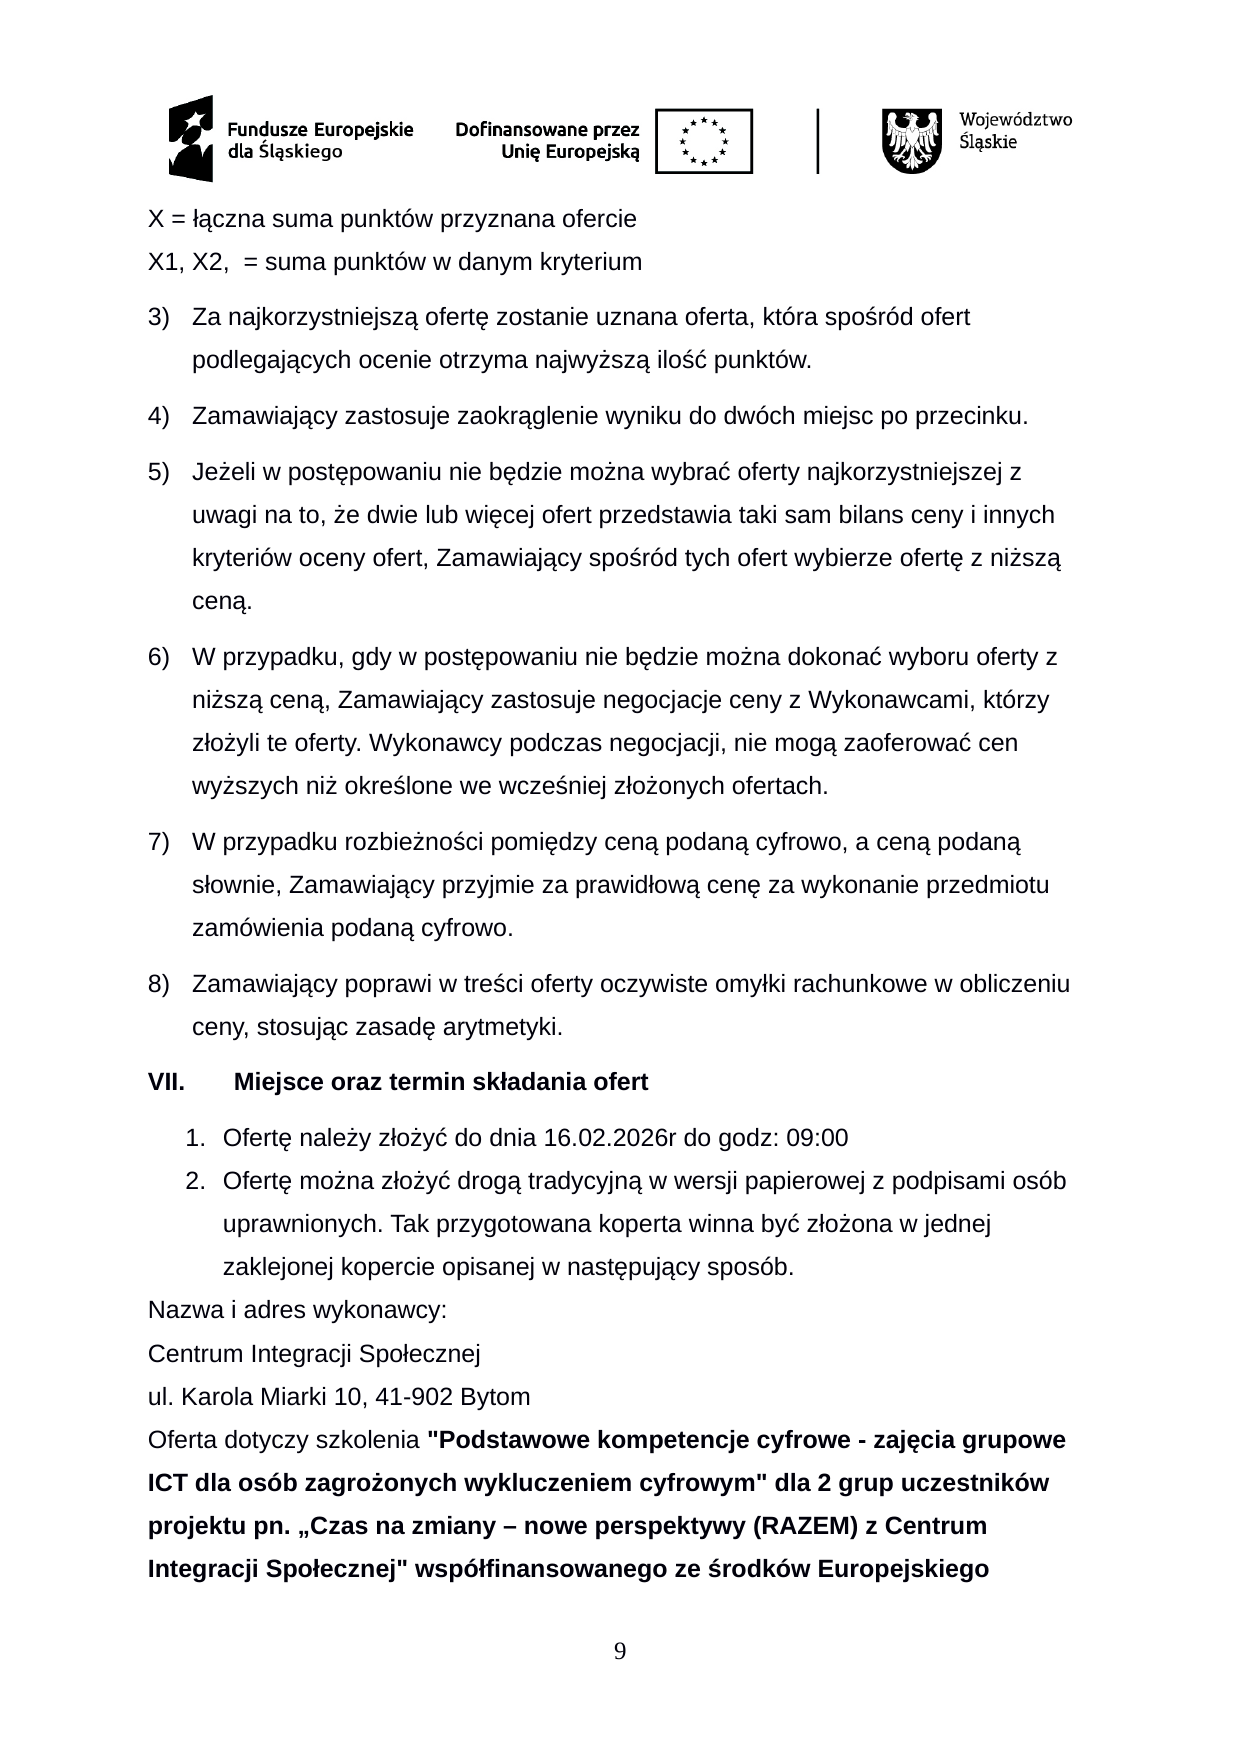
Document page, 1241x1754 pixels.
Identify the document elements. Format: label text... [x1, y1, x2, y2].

list Ofertę można złożyć drogą tradycyjną w wersji papierowej z podpisami osób uprawnionych. Tak przygotowana koperta winna być złożona w jednej zaklejonej kopercie opisanej w następujący sposób. [185, 1166, 1093, 1281]
list W przypadku, gdy w postępowaniu nie będzie można dokonać wyboru oferty z niższą ceną, Zamawiający zastosuje negocjacje ceny z Wykonawcami, którzy złożyli te oferty. Wykonawcy podczas negocjacji, nie mogą zaoferować cen wyższych niż określone we wcześniej złożonych ofertach. [148, 642, 1093, 800]
text X = łączna suma punktów przyznana ofercie [148, 204, 1093, 232]
picture [147, 73, 1093, 204]
text Centrum Integracji Społecznej [148, 1339, 1093, 1367]
list Zamawiający zastosuje zaokrąglenie wyniku do dwóch miejsc po przecinku. [148, 401, 1093, 430]
text X1, X2, = suma punktów w danym kryterium [148, 247, 1093, 276]
list Jeżeli w postępowaniu nie będzie można wybrać oferty najkorzystniejszej z uwagi na to, że dwie lub więcej ofert przedstawia taki sam bilans ceny i innych kryteriów oceny ofert, Zamawiający spośród tych ofert wybierze ofertę z niższą ceną. [148, 457, 1093, 615]
list Zamawiający poprawi w treści oferty oczywiste omyłki rachunkowe w obliczeniu ceny, stosując zasadę arytmetyki. [148, 969, 1093, 1041]
text Nazwa i adres wykonawcy: [148, 1296, 1093, 1324]
list Za najkorzystniejszą ofertę zostanie uznana oferta, która spośród ofert podlegających ocenie otrzyma najwyższą ilość punktów. [148, 302, 1093, 374]
list W przypadku rozbieżności pomiędzy ceną podaną cyfrowo, a ceną podaną słownie, Zamawiający przyjmie za prawidłową cenę za wykonanie przedmiotu zamówienia podaną cyfrowo. [148, 827, 1093, 942]
subtitle VII. Miejsce oraz termin składania ofert [112, 1067, 1093, 1096]
list Ofertę należy złożyć do dnia 16.02.2026r do godz: 09:00 [185, 1123, 1093, 1152]
text ul. Karola Miarki 10, 41-902 Bytom [148, 1382, 1093, 1411]
text Oferta dotyczy szkolenia "Podstawowe kompetencje cyfrowe - zajęcia grupowe ICT dla osób zagrożonych wykluczeniem cyfrowym" dla 2 grup uczestników projektu pn. „Czas na zmiany – nowe perspektywy (RAZEM) z Centrum Integracji Społecznej" współfinansowanego ze środków Europejskiego [148, 1425, 1093, 1583]
